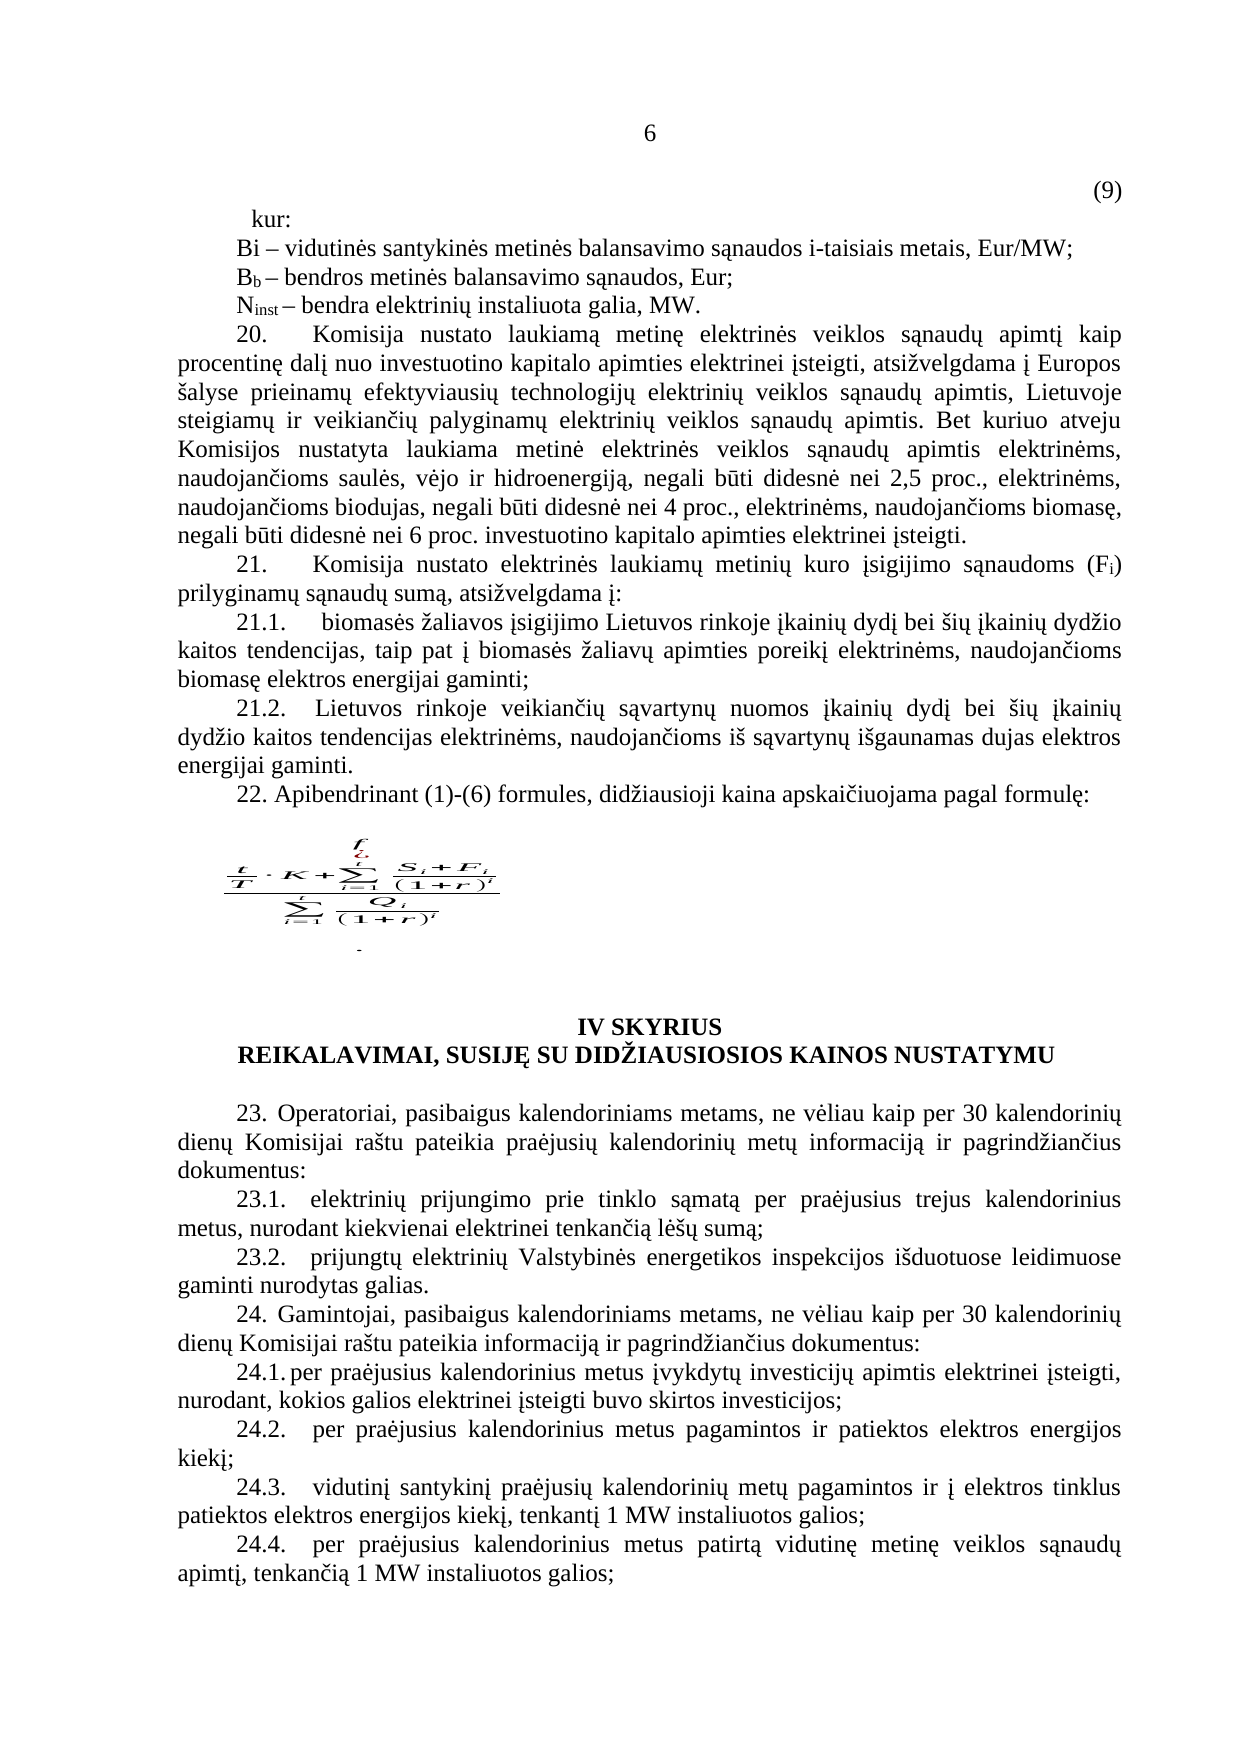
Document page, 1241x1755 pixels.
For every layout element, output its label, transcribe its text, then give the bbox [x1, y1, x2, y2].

text Bi – vidutinės santykinės metinės balansavimo sąnaudos i-taisiais metais, Eur/MW; [177, 233, 1122, 262]
text 21.1. biomasės žaliavos įsigijimo Lietuvos rinkoje įkainių dydį bei šių įkainių dydžio kaitos tendencijas, taip pat į biomasės žaliavų apimties poreikį elektrinėms, naudojančioms biomasę elektros energijai gaminti; [177, 607, 1122, 693]
text 24.1. per praėjusius kalendorinius metus įvykdytų investicijų apimtis elektrinei įsteigti, nurodant, kokios galios elektrinei įsteigti buvo skirtos investicijos; [177, 1357, 1122, 1414]
text 21. Komisija nustato elektrinės laukiamų metinių kuro įsigijimo sąnaudoms (Fi) prilyginamų sąnaudų sumą, atsižvelgdama į: [177, 549, 1122, 607]
text (9) [177, 176, 1122, 204]
text IV SKYRIUS [177, 1012, 1122, 1040]
text Bb – bendros metinės balansavimo sąnaudos, Eur; [177, 262, 1122, 291]
text 24.2. per praėjusius kalendorinius metus pagamintos ir patiektos elektros energijos kiekį; [177, 1414, 1122, 1472]
text 23.2. prijungtų elektrinių Valstybinės energetikos inspekcijos išduotuose leidimuose gaminti nurodytas galias. [177, 1242, 1122, 1299]
text 21.2. Lietuvos rinkoje veikiančių sąvartynų nuomos įkainių dydį bei šių įkainių dydžio kaitos tendencijas elektrinėms, naudojančioms iš sąvartynų išgaunamas dujas elektros energijai gaminti. [177, 693, 1122, 779]
text 20. Komisija nustato laukiamą metinę elektrinės veiklos sąnaudų apimtį kaip procentinę dalį nuo investuotino kapitalo apimties elektrinei įsteigti, atsižvelgdama į Europos šalyse prieinamų efektyviausių technologijų elektrinių veiklos sąnaudų apimtis, Lietuvoje steigiamų ir veikiančių palyginamų elektrinių veiklos sąnaudų apimtis. Bet kuriuo atveju Komisijos nustatyta laukiama metinė elektrinės veiklos sąnaudų apimtis elektrinėms, naudojančioms saulės, vėjo ir hidroenergiją, negali būti didesnė nei 2,5 proc., elektrinėms, naudojančioms biodujas, negali būti didesnė nei 4 proc., elektrinėms, naudojančioms biomasę, negali būti didesnė nei 6 proc. investuotino kapitalo apimties elektrinei įsteigti. [177, 319, 1122, 549]
text 24. Gamintojai, pasibaigus kalendoriniams metams, ne vėliau kaip per 30 kalendorinių dienų Komisijai raštu pateikia informaciją ir pagrindžiančius dokumentus: [177, 1299, 1122, 1357]
text 22. Apibendrinant (1)-(6) formules, didžiausioji kaina apskaičiuojama pagal formulę: [236, 779, 1122, 808]
text kur: [177, 204, 1122, 233]
text Ninst – bendra elektrinių instaliuota galia, MW. [177, 291, 1122, 319]
text 24.3. vidutinį santykinį praėjusių kalendorinių metų pagamintos ir į elektros tinklus patiektos elektros energijos kiekį, tenkantį 1 MW instaliuotos galios; [177, 1472, 1122, 1529]
text REIKALAVIMAI, SUSIJĘ SU DIDŽIAUSIOSIOS KAINOS NUSTATYMU [177, 1040, 1122, 1069]
text 23. Operatoriai, pasibaigus kalendoriniams metams, ne vėliau kaip per 30 kalendorinių dienų Komisijai raštu pateikia praėjusių kalendorinių metų informaciją ir pagrindžiančius dokumentus: [177, 1098, 1122, 1184]
text 24.4. per praėjusius kalendorinius metus patirtą vidutinę metinę veiklos sąnaudų apimtį, tenkančią 1 MW instaliuotos galios; [177, 1529, 1122, 1587]
text 23.1. elektrinių prijungimo prie tinklo sąmatą per praėjusius trejus kalendorinius metus, nurodant kiekvienai elektrinei tenkančią lėšų sumą; [177, 1184, 1122, 1242]
